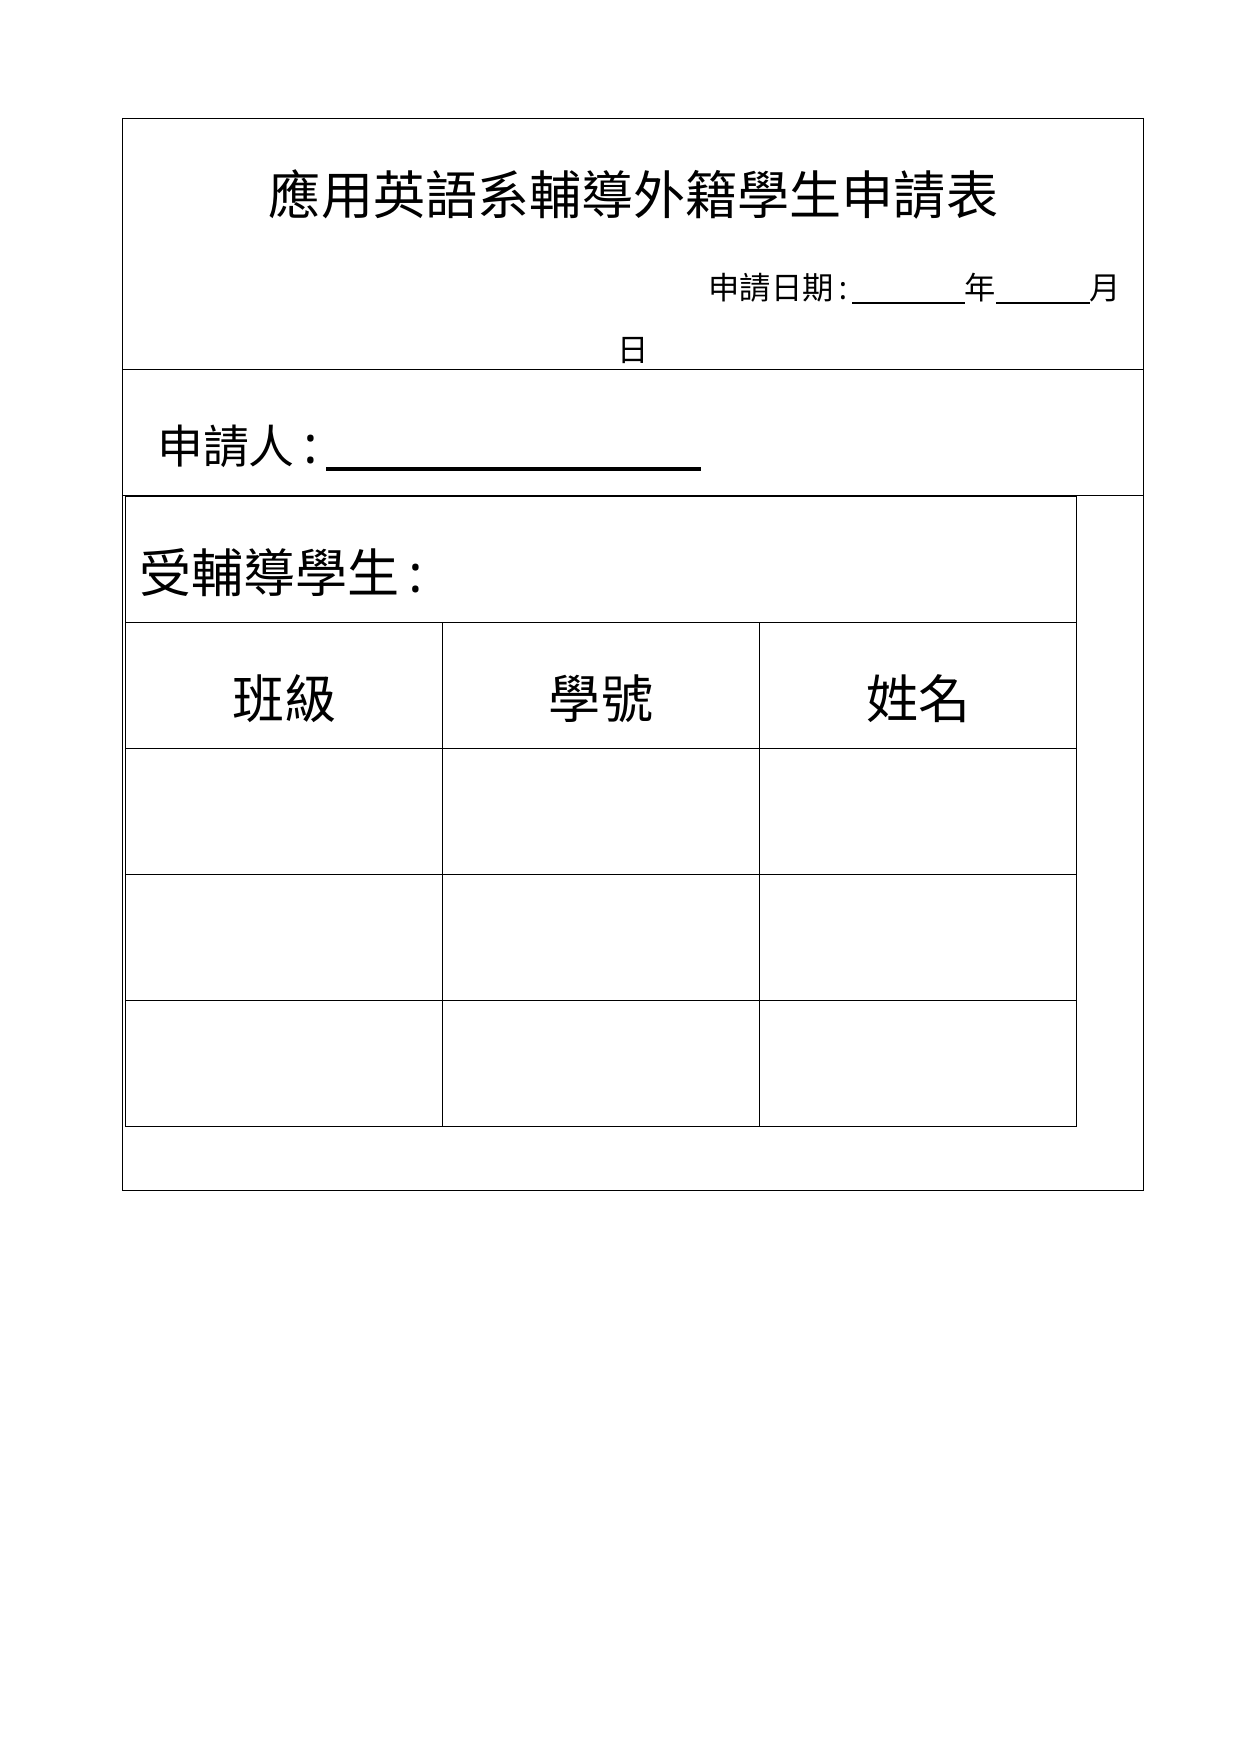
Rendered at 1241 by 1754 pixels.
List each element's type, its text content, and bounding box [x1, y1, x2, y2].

table_header 受輔導學生: [126, 497, 1076, 622]
table_cell [123, 496, 1143, 1190]
table_cell [443, 749, 759, 874]
table_cell 姓名 [760, 623, 1076, 748]
table_cell [126, 875, 442, 1000]
table_cell 學號 [443, 623, 759, 748]
table_cell [126, 749, 442, 874]
table_cell [760, 749, 1076, 874]
table_cell [443, 875, 759, 1000]
table_header 應用英語系輔導外籍學生申請表 申請日期: 年 月 日 [123, 119, 1143, 369]
table_cell 班級 [126, 623, 442, 748]
table_cell [126, 1001, 442, 1126]
table_cell [443, 1001, 759, 1126]
table_cell [760, 875, 1076, 1000]
table_cell 申請人: [123, 370, 1143, 495]
table_cell [760, 1001, 1076, 1126]
